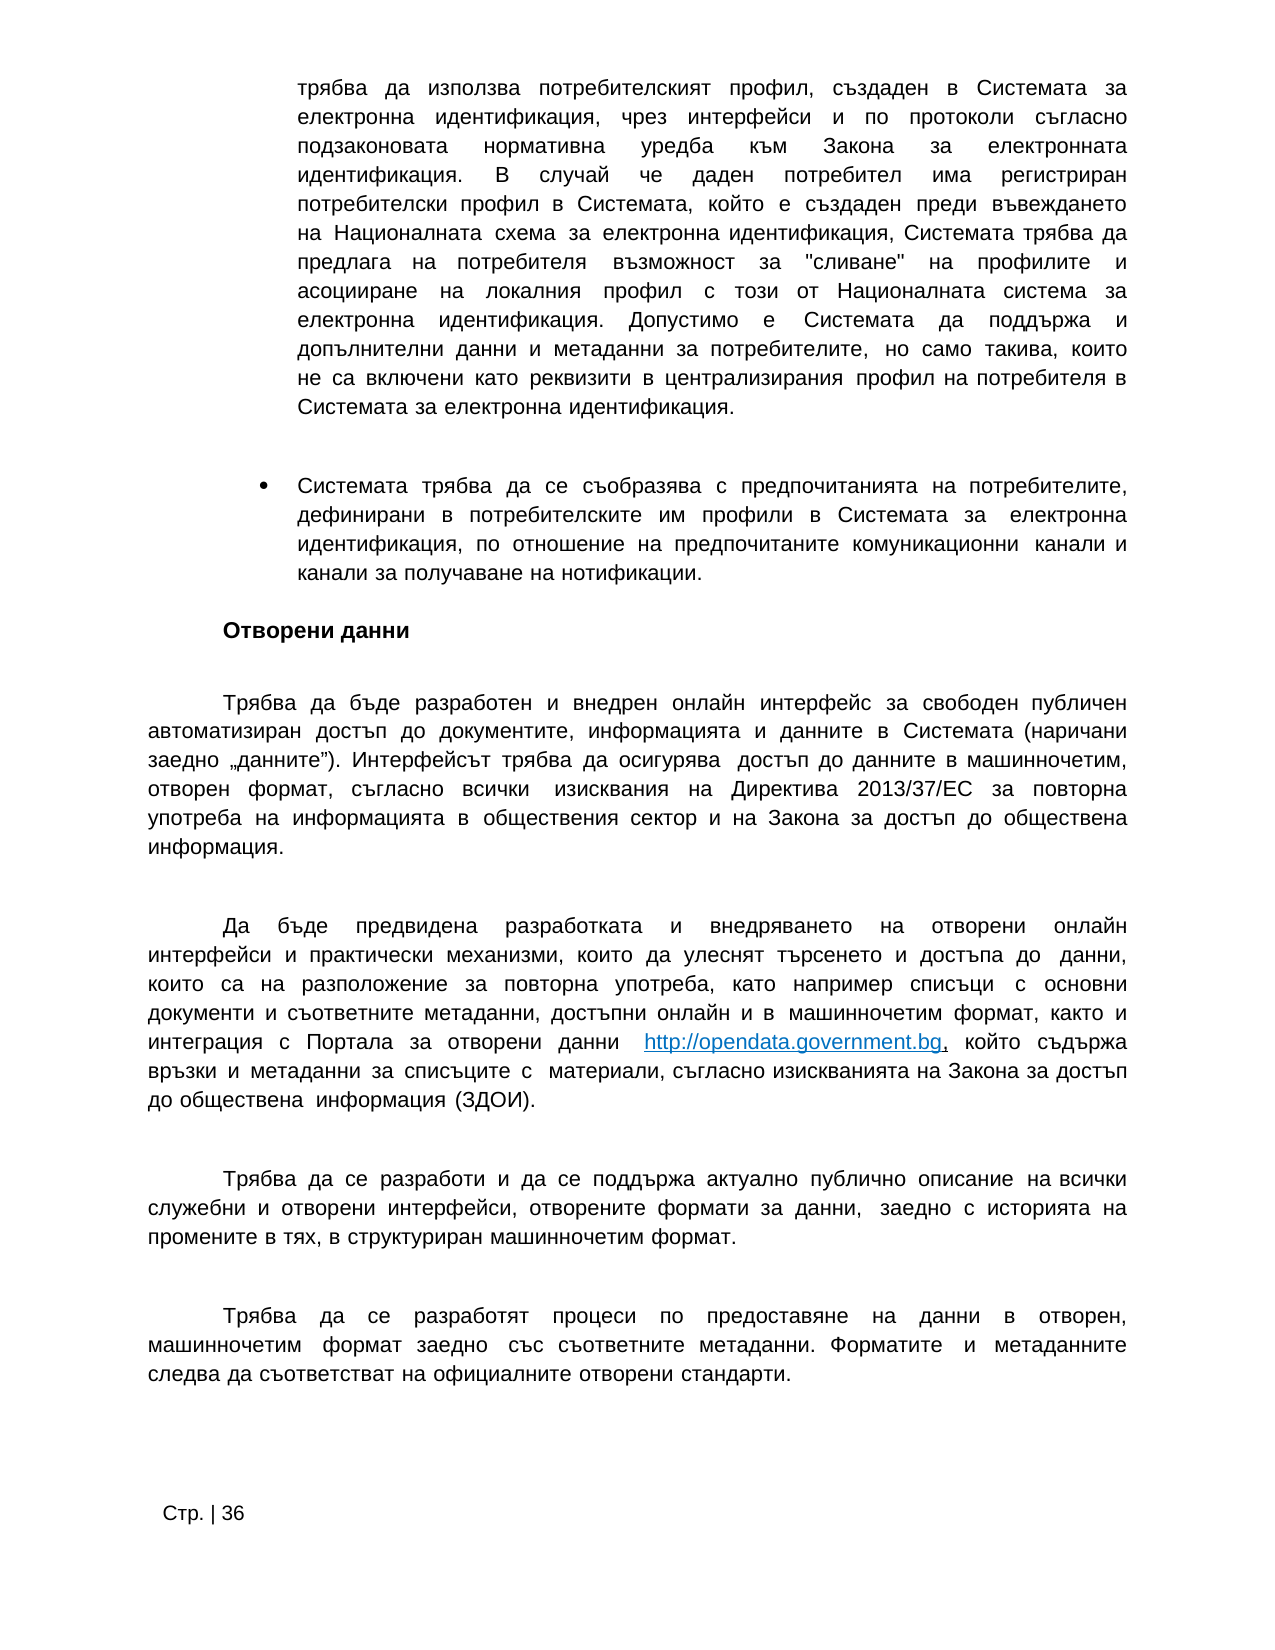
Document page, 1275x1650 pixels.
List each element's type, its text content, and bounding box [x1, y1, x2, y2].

text Трябва да се разработи и да се поддържа актуално публично описание на всички служебни и отворени интерфейси, отворените формати за данни, заедно с историята на промените в тях, в структуриран машинночетим формат. [148, 1166, 1127, 1249]
text Да бъде предвидена разработката и внедряването на отворени онлайн интерфейси и практически механизми, които да улеснят търсенето и достъпа до данни, които са на разположение за повторна употреба, като например списъци с основни документи и съответните метаданни, достъпни онлайн и в машинночетим формат, както и интеграция с Портала за отворени данни http://opendata.government.bg, който съдържа връзки и метаданни за списъците с материали, съгласно изискванията на Закона за достъп до обществена информация (ЗДОИ). [148, 913, 1127, 1112]
text Трябва да се разработят процеси по предоставяне на данни в отворен, машинночетим формат заедно със съответните метаданни. Форматите и метаданните следва да съответстват на официалните отворени стандарти. [148, 1303, 1127, 1386]
list Системата трябва да се съобразява с предпочитанията на потребителите, дефинирани в потребителските им профили в Системата за електронна идентификация, по отношение на предпочитаните комуникационни канали и канали за получаване на нотификации. [260, 472, 1127, 584]
list трябва да използва потребителският профил, създаден в Системата за електронна идентификация, чрез интерфейси и по протоколи съгласно подзаконовата нормативна уредба към Закона за електронната идентификация. В случай че даден потребител има регистриран потребителски профил в Системата, който е създаден преди въвеждането на Националната схема за електронна идентификация, Системата трябва да предлага на потребителя възможност за "сливане" на профилите и асоцииране на локалния профил с този от Националната система за електронна идентификация. Допустимо е Системата да поддържа и допълнителни данни и метаданни за потребителите, но само такива, които не са включени като реквизити в централизирания профил на потребителя в Системата за електронна идентификация. [260, 75, 1127, 419]
subtitle Отворени данни [148, 617, 1127, 644]
text Трябва да бъде разработен и внедрен онлайн интерфейс за свободен публичен автоматизиран достъп до документите, информацията и данните в Системата (наричани заедно „данните”). Интерфейсът трябва да осигурява достъп до данните в машинночетим, отворен формат, съгласно всички изисквания на Директива 2013/37/ЕС за повторна употреба на информацията в обществения сектор и на Закона за достъп до обществена информация. [148, 689, 1127, 859]
